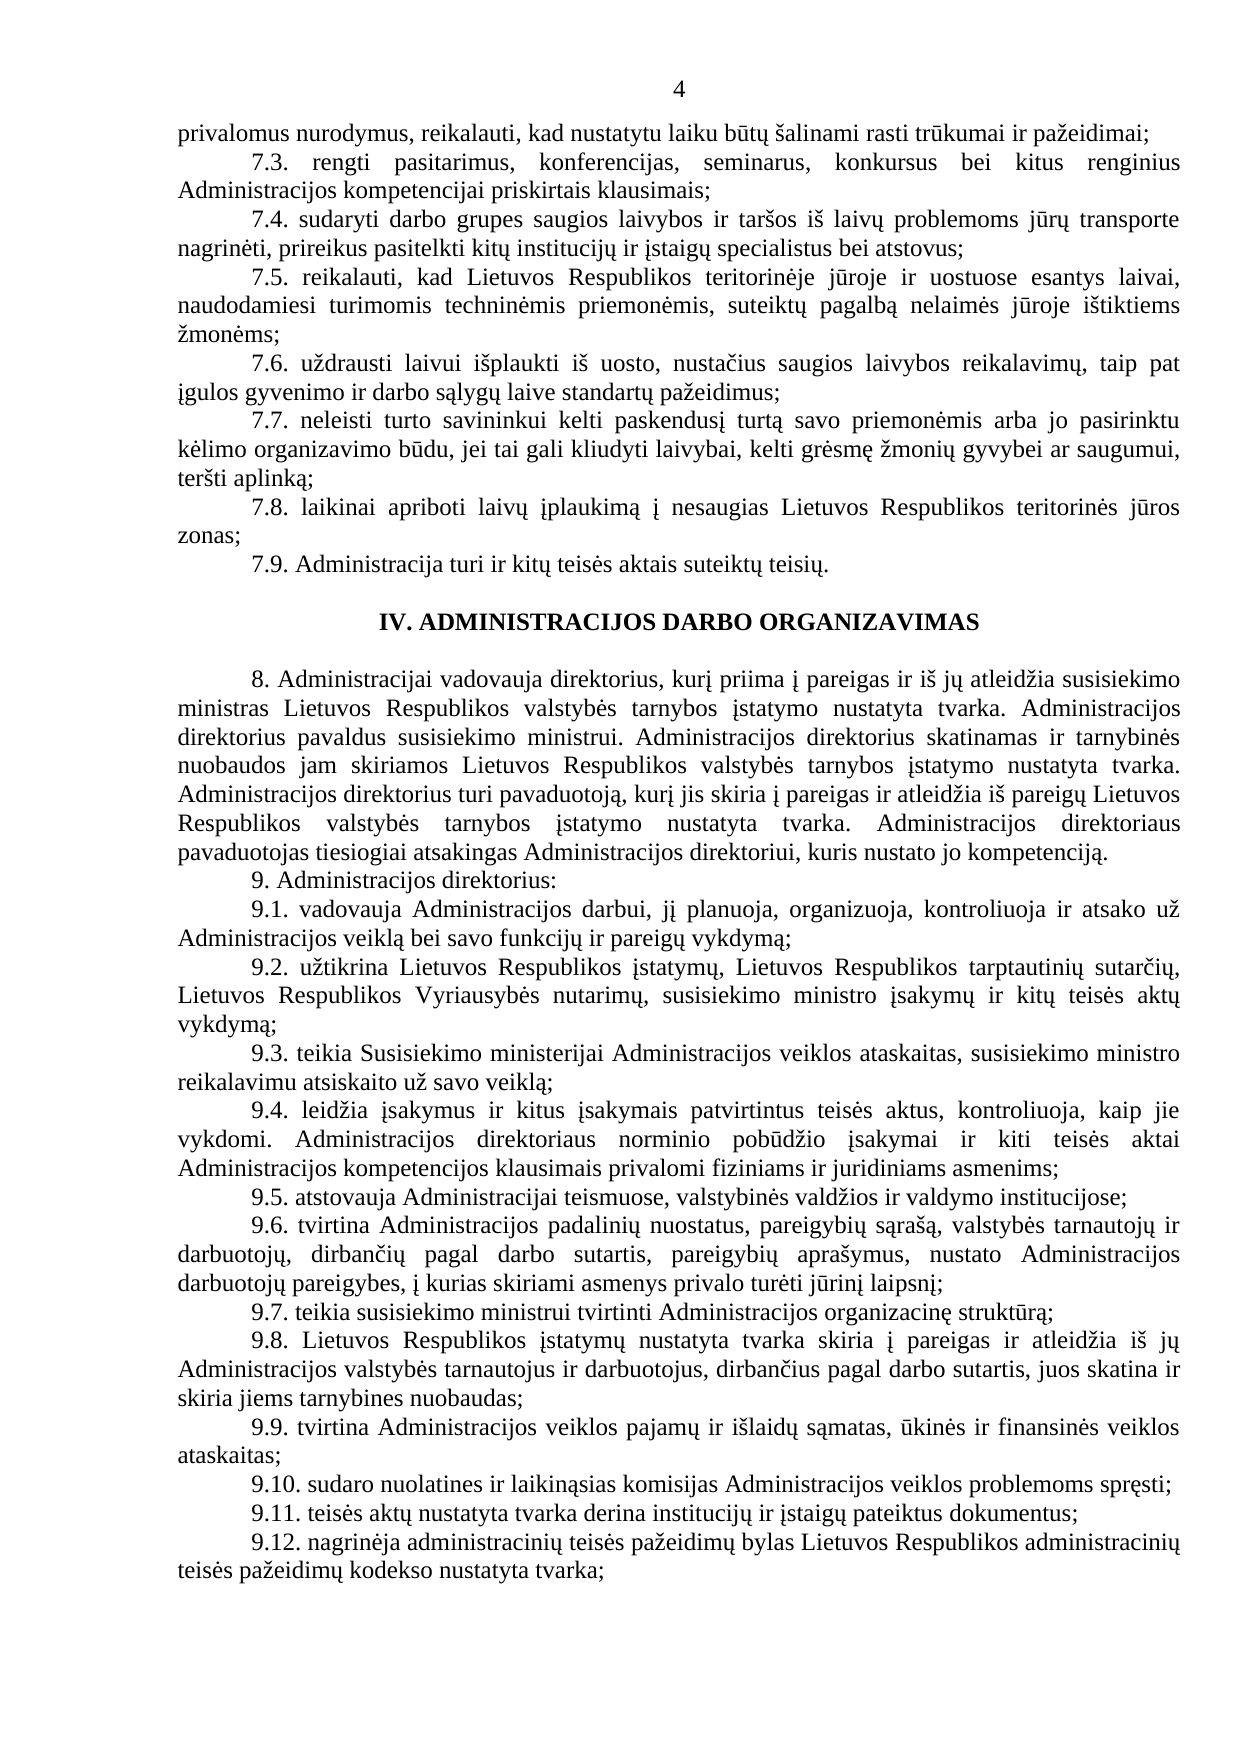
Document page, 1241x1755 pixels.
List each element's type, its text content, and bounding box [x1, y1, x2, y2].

text 9.4. leidžia įsakymus ir kitus įsakymais patvirtintus teisės aktus, kontroliuoja, kaip jie vykdomi. Administracijos direktoriaus norminio pobūdžio įsakymai ir kiti teisės aktai Administracijos kompetencijos klausimais privalomi fiziniams ir juridiniams asmenims; [177, 1096, 1181, 1182]
text 7.9. Administracija turi ir kitų teisės aktais suteiktų teisių. [177, 549, 1181, 578]
text 9.8. Lietuvos Respublikos įstatymų nustatyta tvarka skiria į pareigas ir atleidžia iš jų Administracijos valstybės tarnautojus ir darbuotojus, dirbančius pagal darbo sutartis, juos skatina ir skiria jiems tarnybines nuobaudas; [177, 1326, 1181, 1412]
text 9.1. vadovauja Administracijos darbui, jį planuoja, organizuoja, kontroliuoja ir atsako už Administracijos veiklą bei savo funkcijų ir pareigų vykdymą; [177, 894, 1181, 952]
text 9.9. tvirtina Administracijos veiklos pajamų ir išlaidų sąmatas, ūkinės ir finansinės veiklos ataskaitas; [177, 1412, 1181, 1469]
text 9.11. teisės aktų nustatyta tvarka derina institucijų ir įstaigų pateiktus dokumentus; [177, 1498, 1181, 1527]
text 7.6. uždrausti laivui išplaukti iš uosto, nustačius saugios laivybos reikalavimų, taip pat įgulos gyvenimo ir darbo sąlygų laive standartų pažeidimus; [177, 348, 1181, 406]
text 7.3. rengti pasitarimus, konferencijas, seminarus, konkursus bei kitus renginius Administracijos kompetencijai priskirtais klausimais; [177, 147, 1181, 204]
text 7.8. laikinai apriboti laivų įplaukimą į nesaugias Lietuvos Respublikos teritorinės jūros zonas; [177, 492, 1181, 549]
text 9.6. tvirtina Administracijos padalinių nuostatus, pareigybių sąrašą, valstybės tarnautojų ir darbuotojų, dirbančių pagal darbo sutartis, pareigybių aprašymus, nustato Administracijos darbuotojų pareigybes, į kurias skiriami asmenys privalo turėti jūrinį laipsnį; [177, 1211, 1181, 1297]
text 9.2. užtikrina Lietuvos Respublikos įstatymų, Lietuvos Respublikos tarptautinių sutarčių, Lietuvos Respublikos Vyriausybės nutarimų, susisiekimo ministro įsakymų ir kitų teisės aktų vykdymą; [177, 952, 1181, 1038]
text IV. ADMINISTRACIJOS DARBO ORGANIZAVIMAS [177, 607, 1181, 636]
text 9.7. teikia susisiekimo ministrui tvirtinti Administracijos organizacinę struktūrą; [177, 1297, 1181, 1326]
text 9. Administracijos direktorius: [177, 866, 1181, 894]
text 7.7. neleisti turto savininkui kelti paskendusį turtą savo priemonėmis arba jo pasirinktu kėlimo organizavimo būdu, jei tai gali kliudyti laivybai, kelti grėsmę žmonių gyvybei ar saugumui, teršti aplinką; [177, 406, 1181, 492]
text privalomus nurodymus, reikalauti, kad nustatytu laiku būtų šalinami rasti trūkumai ir pažeidimai; [177, 118, 1181, 147]
text 8. Administracijai vadovauja direktorius, kurį priima į pareigas ir iš jų atleidžia susisiekimo ministras Lietuvos Respublikos valstybės tarnybos įstatymo nustatyta tvarka. Administracijos direktorius pavaldus susisiekimo ministrui. Administracijos direktorius skatinamas ir tarnybinės nuobaudos jam skiriamos Lietuvos Respublikos valstybės tarnybos įstatymo nustatyta tvarka. Administracijos direktorius turi pavaduotoją, kurį jis skiria į pareigas ir atleidžia iš pareigų Lietuvos Respublikos valstybės tarnybos įstatymo nustatyta tvarka. Administracijos direktoriaus pavaduotojas tiesiogiai atsakingas Administracijos direktoriui, kuris nustato jo kompetenciją. [177, 664, 1181, 866]
text 7.4. sudaryti darbo grupes saugios laivybos ir taršos iš laivų problemoms jūrų transporte nagrinėti, prireikus pasitelkti kitų institucijų ir įstaigų specialistus bei atstovus; [177, 204, 1181, 262]
text 9.5. atstovauja Administracijai teismuose, valstybinės valdžios ir valdymo institucijose; [177, 1182, 1181, 1211]
text 7.5. reikalauti, kad Lietuvos Respublikos teritorinėje jūroje ir uostuose esantys laivai, naudodamiesi turimomis techninėmis priemonėmis, suteiktų pagalbą nelaimės jūroje ištiktiems žmonėms; [177, 262, 1181, 348]
text 9.12. nagrinėja administracinių teisės pažeidimų bylas Lietuvos Respublikos administracinių teisės pažeidimų kodekso nustatyta tvarka; [177, 1527, 1181, 1584]
text 9.3. teikia Susisiekimo ministerijai Administracijos veiklos ataskaitas, susisiekimo ministro reikalavimu atsiskaito už savo veiklą; [177, 1038, 1181, 1096]
text 9.10. sudaro nuolatines ir laikinąsias komisijas Administracijos veiklos problemoms spręsti; [177, 1469, 1181, 1498]
